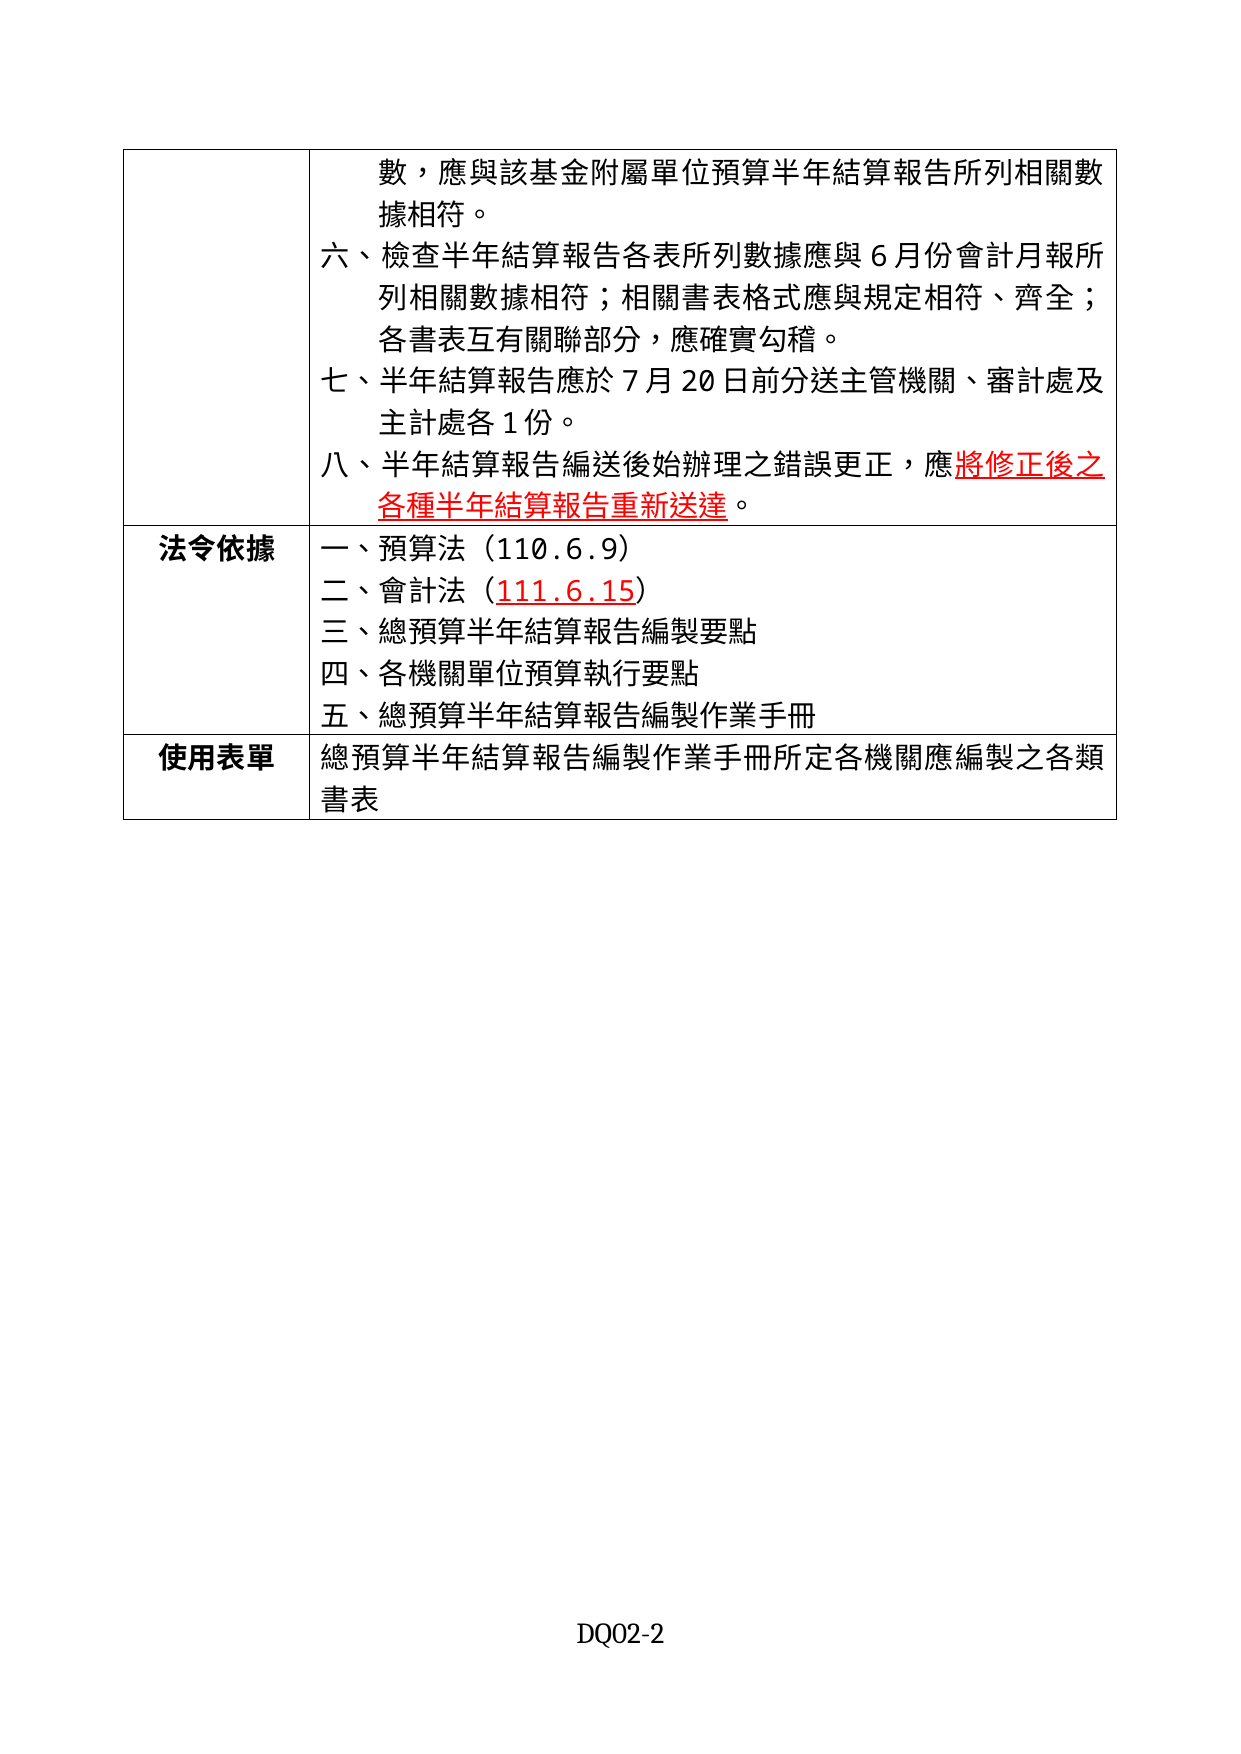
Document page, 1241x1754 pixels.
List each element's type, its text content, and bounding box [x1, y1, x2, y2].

table_cell 數，應與該基金附屬單位預算半年結算報告所列相關數據相符。 六、檢查半年結算報告各表所列數據應與6月份會計月報所列相關數據相符；相關書表格式應與規定相符、齊全；各書表互有關聯部分，應確實勾稽。 七、半年結算報告應於7月20日前分送主管機關、審計處及主計處各1份。 八、半年結算報告編送後始辦理之錯誤更正，應將修正後之各種半年結算報告重新送達。 [310, 150, 1116, 525]
table_cell 使用表單 [124, 735, 309, 819]
table_cell 一、預算法（110.6.9） 二、會計法（111.6.15） 三、總預算半年結算報告編製要點 四、各機關單位預算執行要點 五、總預算半年結算報告編製作業手冊 [310, 526, 1116, 734]
table_cell 法令依據 [124, 526, 309, 734]
table_cell 總預算半年結算報告編製作業手冊所定各機關應編製之各類書表 [310, 735, 1116, 819]
table_cell [124, 150, 309, 525]
